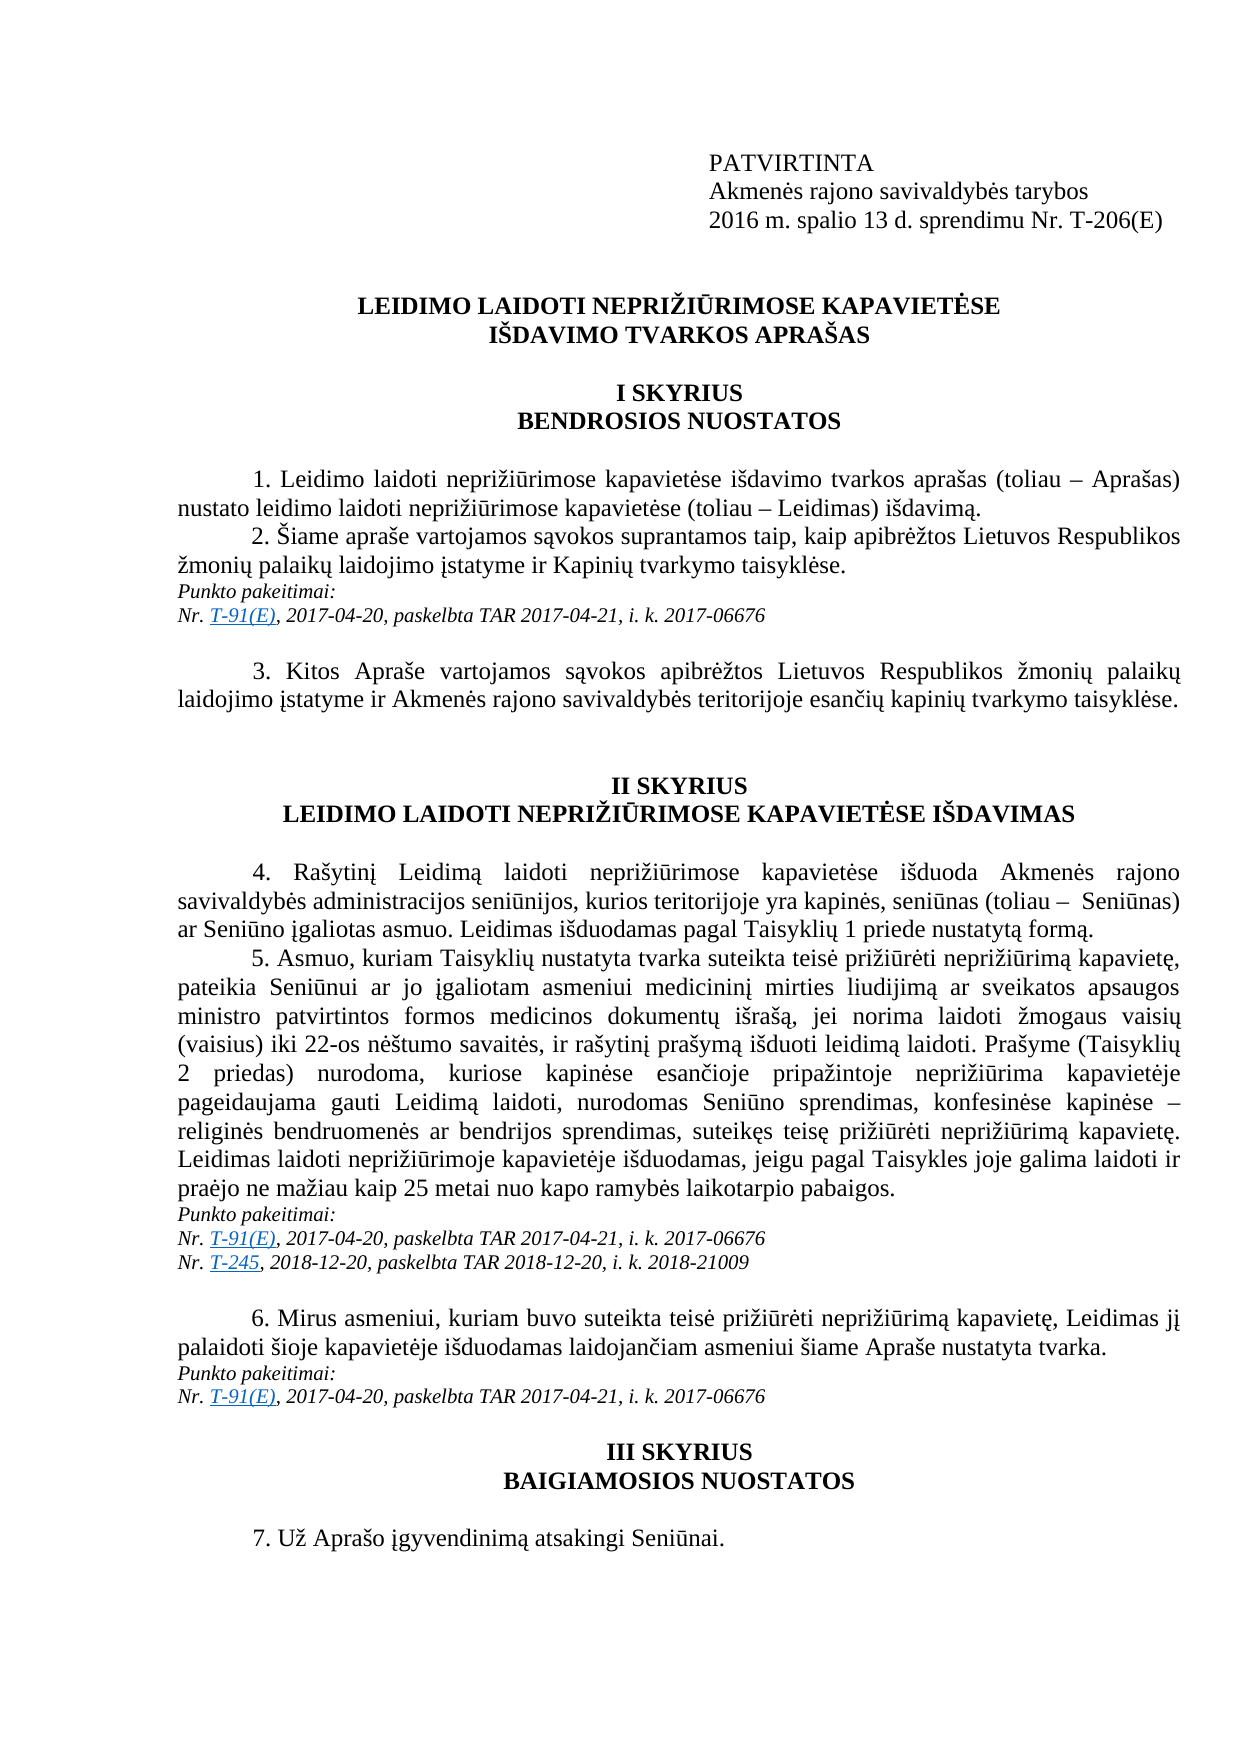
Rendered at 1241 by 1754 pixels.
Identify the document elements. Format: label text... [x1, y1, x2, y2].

subtitle I SKYRIUS [177, 378, 1181, 406]
text Punkto pakeitimai: [177, 1360, 1181, 1384]
subtitle BAIGIAMOSIOS NUOSTATOS [177, 1466, 1181, 1495]
text 2016 m. spalio 13 d. sprendimu Nr. T-206(E) [709, 205, 1181, 234]
text 1. Leidimo laidoti neprižiūrimose kapavietėse išdavimo tvarkos aprašas (toliau – Aprašas) nustato leidimo laidoti neprižiūrimose kapavietėse (toliau – Leidimas) išdavimą. [177, 464, 1181, 521]
text 4. Rašytinį Leidimą laidoti neprižiūrimose kapavietėse išduoda Akmenės rajono savivaldybės administracijos seniūnijos, kurios teritorijoje yra kapinės, seniūnas (toliau – Seniūnas) ar Seniūno įgaliotas asmuo. Leidimas išduodamas pagal Taisyklių 1 priede nustatytą formą. [177, 857, 1181, 943]
subtitle LEIDIMO LAIDOTI NEPRIŽIŪRIMOSE KAPAVIETĖSE IŠDAVIMAS [177, 799, 1181, 828]
text Punkto pakeitimai: [177, 1202, 1181, 1226]
subtitle 2. Šiame apraše vartojamos sąvokos suprantamos taip, kaip apibrėžtos Lietuvos Respublikos žmonių palaikų laidojimo įstatyme ir Kapinių tvarkymo taisyklėse. [177, 521, 1181, 579]
subtitle II SKYRIUS [177, 771, 1181, 799]
subtitle III SKYRIUS [177, 1437, 1181, 1466]
text Nr. T-245, 2018-12-20, paskelbta TAR 2018-12-20, i. k. 2018-21009 [177, 1250, 1181, 1274]
text Punkto pakeitimai: [177, 579, 1181, 603]
text Nr. T-91(E), 2017-04-20, paskelbta TAR 2017-04-21, i. k. 2017-06676 [177, 603, 1181, 627]
text 3. Kitos Apraše vartojamos sąvokos apibrėžtos Lietuvos Respublikos žmonių palaikų laidojimo įstatyme ir Akmenės rajono savivaldybės teritorijoje esančių kapinių tvarkymo taisyklėse. [177, 656, 1181, 713]
text LEIDIMO LAIDOTI NEPRIŽIŪRIMOSE KAPAVIETĖSE [177, 291, 1181, 320]
subtitle BENDROSIOS NUOSTATOS [177, 406, 1181, 435]
text Nr. T-91(E), 2017-04-20, paskelbta TAR 2017-04-21, i. k. 2017-06676 [177, 1226, 1181, 1250]
text 5. Asmuo, kuriam Taisyklių nustatyta tvarka suteikta teisė prižiūrėti neprižiūrimą kapavietę, pateikia Seniūnui ar jo įgaliotam asmeniui medicininį mirties liudijimą ar sveikatos apsaugos ministro patvirtintos formos medicinos dokumentų išrašą, jei norima laidoti žmogaus vaisių (vaisius) iki 22-os nėštumo savaitės, ir rašytinį prašymą išduoti leidimą laidoti. Prašyme (Taisyklių 2 priedas) nurodoma, kuriose kapinėse esančioje pripažintoje neprižiūrima kapavietėje pageidaujama gauti Leidimą laidoti, nurodomas Seniūno sprendimas, konfesinėse kapinėse – religinės bendruomenės ar bendrijos sprendimas, suteikęs teisę prižiūrėti neprižiūrimą kapavietę. Leidimas laidoti neprižiūrimoje kapavietėje išduodamas, jeigu pagal Taisykles joje galima laidoti ir praėjo ne mažiau kaip 25 metai nuo kapo ramybės laikotarpio pabaigos. [177, 943, 1181, 1202]
text PATVIRTINTA [709, 148, 1181, 176]
text IŠDAVIMO TVARKOS APRAŠAS [177, 320, 1181, 349]
text 7. Už Aprašo įgyvendinimą atsakingi Seniūnai. [177, 1523, 1181, 1552]
text Nr. T-91(E), 2017-04-20, paskelbta TAR 2017-04-21, i. k. 2017-06676 [177, 1384, 1181, 1408]
text Akmenės rajono savivaldybės tarybos [709, 176, 1181, 205]
text 6. Mirus asmeniui, kuriam buvo suteikta teisė prižiūrėti neprižiūrimą kapavietę, Leidimas jį palaidoti šioje kapavietėje išduodamas laidojančiam asmeniui šiame Apraše nustatyta tvarka. [177, 1303, 1181, 1360]
